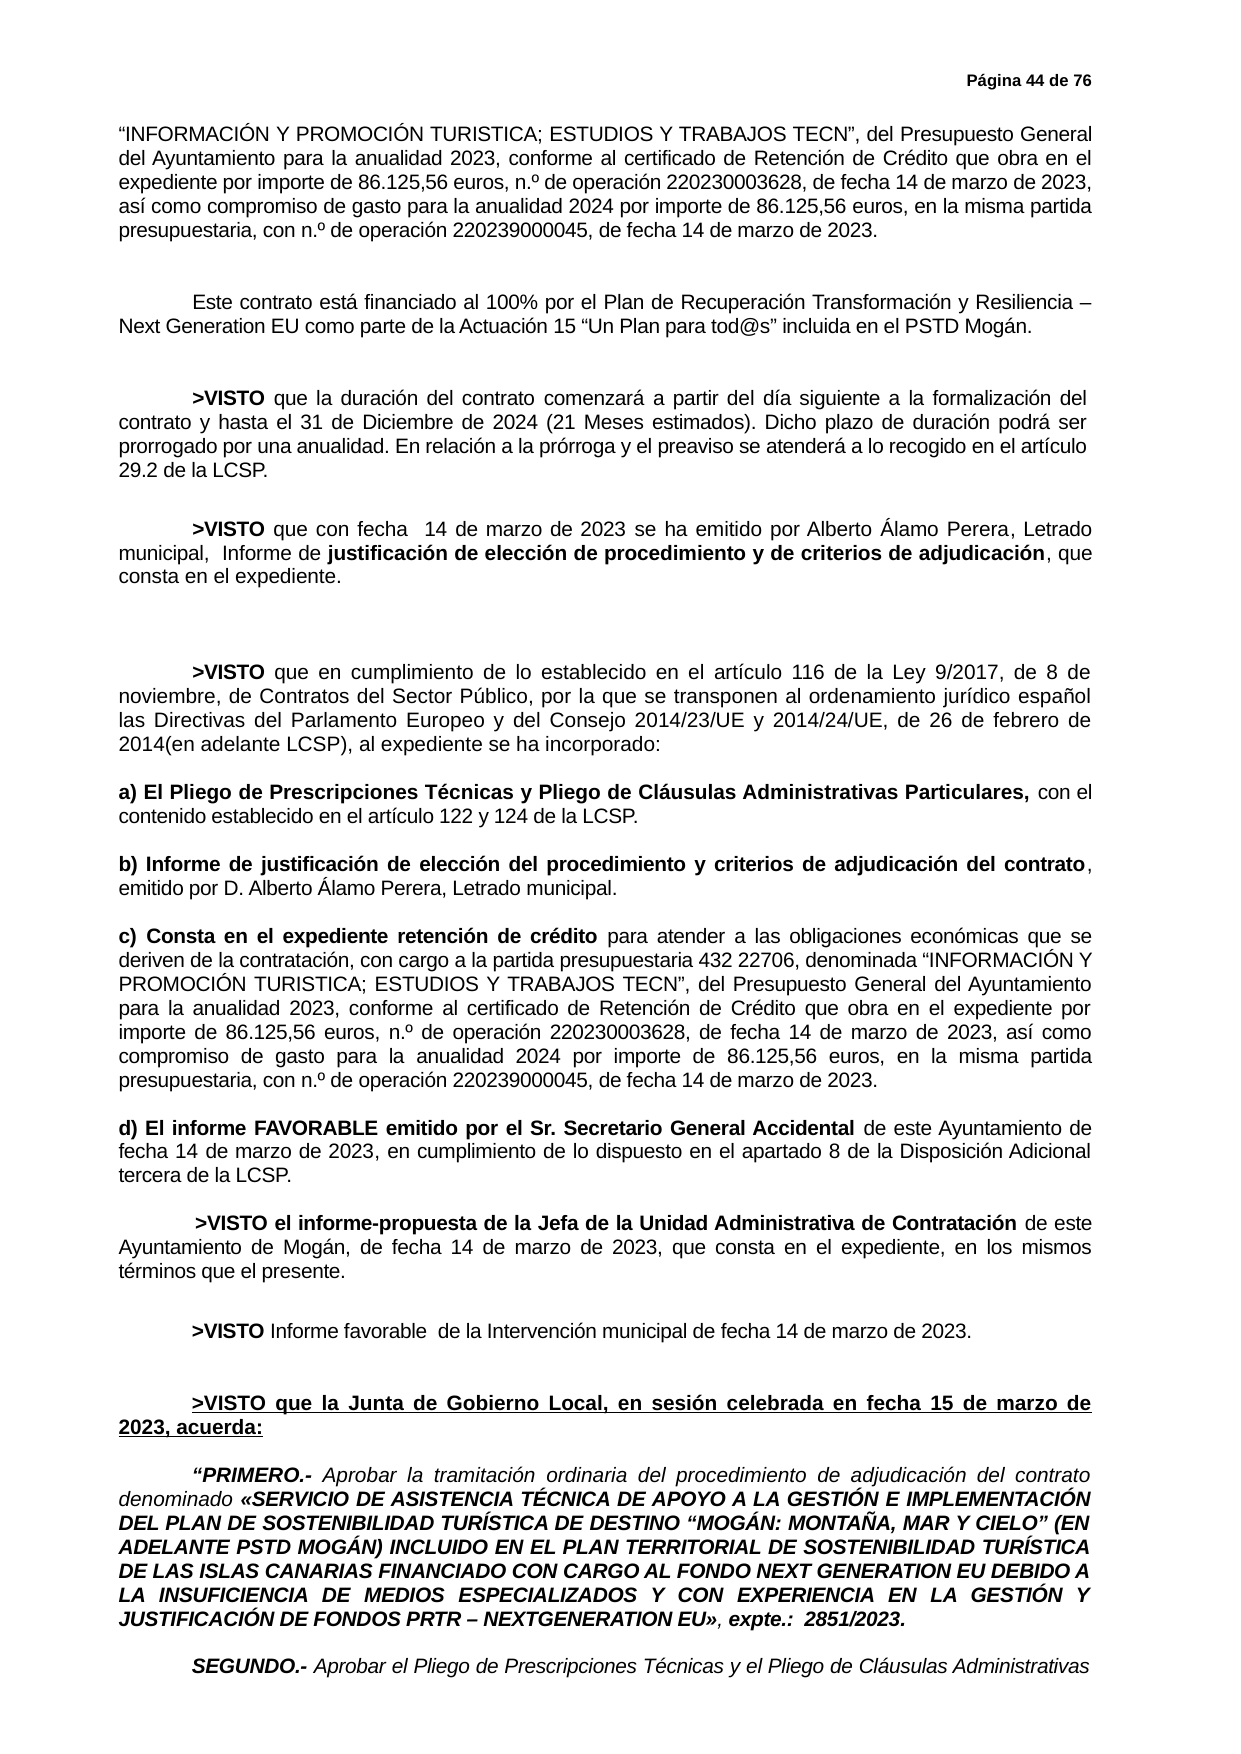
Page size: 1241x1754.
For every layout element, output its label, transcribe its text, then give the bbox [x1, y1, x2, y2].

text >VISTO Informe favorable de la Intervención municipal de fecha 14 de marzo de 2023. [118, 1319, 1092, 1343]
text >VISTO que en cumplimiento de lo establecido en el artículo 116 de la Ley 9/2017, de 8 de noviembre, de Contratos del Sector Público, por la que se transponen al ordenamiento jurídico español las Directivas del Parlamento Europeo y del Consejo 2014/23/UE y 2014/24/UE, de 26 de febrero de 2014(en adelante LCSP), al expediente se ha incorporado: [118, 660, 1092, 756]
text “INFORMACIÓN Y PROMOCIÓN TURISTICA; ESTUDIOS Y TRABAJOS TECN”, del Presupuesto General del Ayuntamiento para la anualidad 2023, conforme al certificado de Retención de Crédito que obra en el expediente por importe de 86.125,56 euros, n.º de operación 220230003628, de fecha 14 de marzo de 2023, así como compromiso de gasto para la anualidad 2024 por importe de 86.125,56 euros, en la misma partida presupuestaria, con n.º de operación 220239000045, de fecha 14 de marzo de 2023. [118, 122, 1092, 242]
list c) Consta en el expediente retención de crédito para atender a las obligaciones económicas que se deriven de la contratación, con cargo a la partida presupuestaria 432 22706, denominada “INFORMACIÓN Y PROMOCIÓN TURISTICA; ESTUDIOS Y TRABAJOS TECN”, del Presupuesto General del Ayuntamiento para la anualidad 2023, conforme al certificado de Retención de Crédito que obra en el expediente por importe de 86.125,56 euros, n.º de operación 220230003628, de fecha 14 de marzo de 2023, así como compromiso de gasto para la anualidad 2024 por importe de 86.125,56 euros, en la misma partida presupuestaria, con n.º de operación 220239000045, de fecha 14 de marzo de 2023. [118, 924, 1092, 1091]
text >VISTO que la duración del contrato comenzará a partir del día siguiente a la formalización del contrato y hasta el 31 de Diciembre de 2024 (21 Meses estimados). Dicho plazo de duración podrá ser prorrogado por una anualidad. En relación a la prórroga y el preaviso se atenderá a lo recogido en el artículo 29.2 de la LCSP. [118, 386, 1088, 481]
text SEGUNDO.- Aprobar el Pliego de Prescripciones Técnicas y el Pliego de Cláusulas Administrativas [118, 1654, 1092, 1678]
text >VISTO que la Junta de Gobierno Local, en sesión celebrada en fecha 15 de marzo de 2023, acuerda: [118, 1391, 1092, 1439]
text Este contrato está financiado al 100% por el Plan de Recuperación Transformación y Resiliencia – Next Generation EU como parte de la Actuación 15 “Un Plan para tod@s” incluida en el PSTD Mogán. [118, 290, 1092, 338]
text “PRIMERO.- Aprobar la tramitación ordinaria del procedimiento de adjudicación del contrato denominado «SERVICIO DE ASISTENCIA TÉCNICA DE APOYO A LA GESTIÓN E IMPLEMENTACIÓN DEL PLAN DE SOSTENIBILIDAD TURÍSTICA DE DESTINO “MOGÁN: MONTAÑA, MAR Y CIELO” (EN ADELANTE PSTD MOGÁN) INCLUIDO EN EL PLAN TERRITORIAL DE SOSTENIBILIDAD TURÍSTICA DE LAS ISLAS CANARIAS FINANCIADO CON CARGO AL FONDO NEXT GENERATION EU DEBIDO A LA INSUFICIENCIA DE MEDIOS ESPECIALIZADOS Y CON EXPERIENCIA EN LA GESTIÓN Y JUSTIFICACIÓN DE FONDOS PRTR – NEXTGENERATION EU», expte.: 2851/2023. [118, 1463, 1092, 1630]
list a) El Pliego de Prescripciones Técnicas y Pliego de Cláusulas Administrativas Particulares, con el contenido establecido en el artículo 122 y 124 de la LCSP. [118, 780, 1092, 828]
list d) El informe FAVORABLE emitido por el Sr. Secretario General Accidental de este Ayuntamiento de fecha 14 de marzo de 2023, en cumplimiento de lo dispuesto en el apartado 8 de la Disposición Adicional tercera de la LCSP. [118, 1115, 1092, 1187]
text >VISTO que con fecha 14 de marzo de 2023 se ha emitido por Alberto Álamo Perera, Letrado municipal, Informe de justificación de elección de procedimiento y de criterios de adjudicación, que consta en el expediente. [118, 516, 1092, 588]
list b) Informe de justificación de elección del procedimiento y criterios de adjudicación del contrato, emitido por D. Alberto Álamo Perera, Letrado municipal. [118, 852, 1092, 900]
text >VISTO el informe-propuesta de la Jefa de la Unidad Administrativa de Contratación de este Ayuntamiento de Mogán, de fecha 14 de marzo de 2023, que consta en el expediente, en los mismos términos que el presente. [118, 1211, 1092, 1283]
